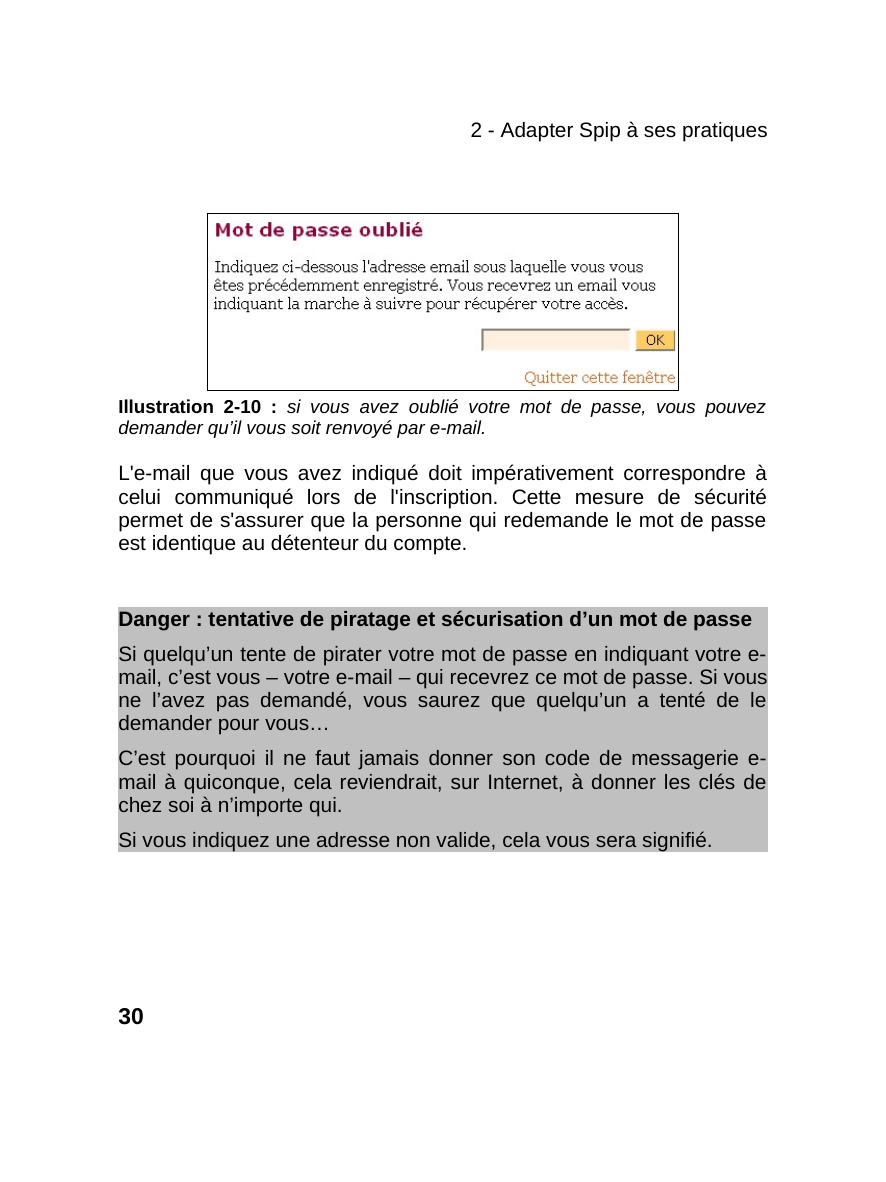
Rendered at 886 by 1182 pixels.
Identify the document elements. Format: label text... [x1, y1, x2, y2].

text C’est pourquoi il ne faut jamais donner son code de messagerie e-mail à quiconque, cela reviendrait, sur Internet, à donner les clés de chez soi à n’importe qui. [118, 747, 768, 817]
text L'e-mail que vous avez indiqué doit impérativement correspondre à celui communiqué lors de l'inscription. Cette mesure de sécurité permet de s'assurer que la personne qui redemande le mot de passe est identique au détenteur du compte. [118, 462, 768, 555]
text Si vous indiquez une adresse non valide, cela vous sera signifié. [118, 828, 768, 852]
picture [210, 216, 676, 387]
text Illustration 2-10 : si vous avez oublié votre mot de passe, vous pouvez demander qu’il vous soit renvoyé par e-mail. [118, 213, 768, 439]
text Danger : tentative de piratage et sécurisation d’un mot de passe [118, 607, 768, 631]
text Si quelqu’un tente de pirater votre mot de passe en indiquant votre e-mail, c’est vous – votre e-mail – qui recevrez ce mot de passe. Si vous ne l’avez pas demandé, vous saurez que quelqu’un a tenté de le demander pour vous… [118, 642, 768, 735]
